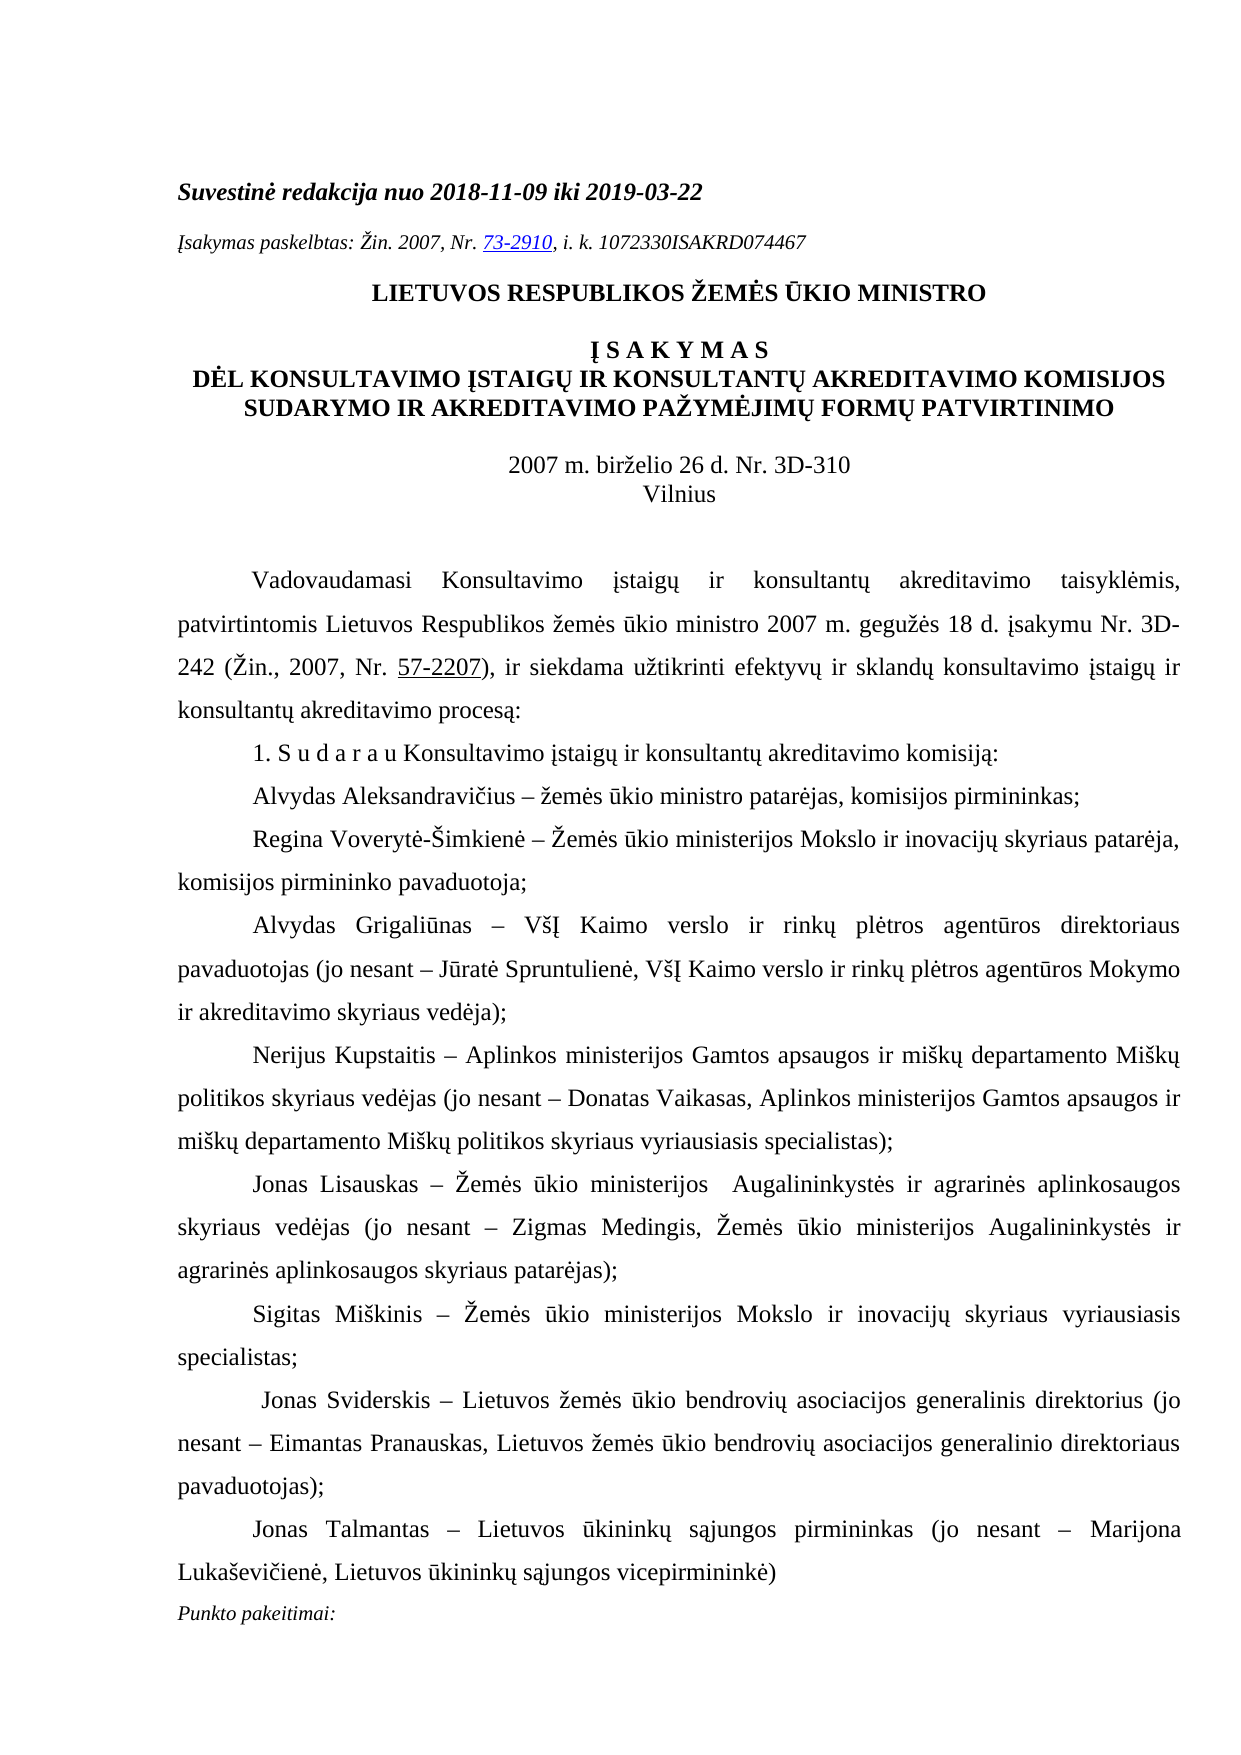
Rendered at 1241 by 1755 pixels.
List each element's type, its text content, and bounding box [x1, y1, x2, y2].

text 2007 m. birželio 26 d. Nr. 3D-310 [177, 451, 1181, 479]
text Sigitas Miškinis – Žemės ūkio ministerijos Mokslo ir inovacijų skyriaus vyriausiasis specialistas; [177, 1299, 1181, 1371]
text Punkto pakeitimai: [177, 1601, 1181, 1625]
text Alvydas Aleksandravičius – žemės ūkio ministro patarėjas, komisijos pirmininkas; [177, 781, 1181, 810]
text Jonas Talmantas – Lietuvos ūkininkų sąjungos pirmininkas (jo nesant – Marijona Lukaševičienė, Lietuvos ūkininkų sąjungos vicepirmininkė) [177, 1514, 1181, 1586]
text 1. S u d a r a u Konsultavimo įstaigų ir konsultantų akreditavimo komisiją: [177, 738, 1181, 767]
text Jonas Sviderskis – Lietuvos žemės ūkio bendrovių asociacijos generalinis direktorius (jo nesant – Eimantas Pranauskas, Lietuvos žemės ūkio bendrovių asociacijos generalinio direktoriaus pavaduotojas); [177, 1385, 1181, 1500]
text Į S A K Y M A S [177, 336, 1181, 364]
text LIETUVOS RESPUBLIKOS ŽEMĖS ŪKIO MINISTRO [177, 278, 1181, 307]
text Suvestinė redakcija nuo 2018-11-09 iki 2019-03-22 [177, 177, 1181, 206]
text Įsakymas paskelbtas: Žin. 2007, Nr. 73-2910, i. k. 1072330ISAKRD074467 [177, 230, 1181, 254]
text DĖL KONSULTAVIMO ĮSTAIGŲ IR KONSULTANTŲ AKREDITAVIMO KOMISIJOS SUDARYMO IR AKREDITAVIMO PAŽYMĖJIMŲ FORMŲ PATVIRTINIMO [177, 364, 1181, 422]
text Jonas Lisauskas – Žemės ūkio ministerijos Augalininkystės ir agrarinės aplinkosaugos skyriaus vedėjas (jo nesant – Zigmas Medingis, Žemės ūkio ministerijos Augalininkystės ir agrarinės aplinkosaugos skyriaus patarėjas); [177, 1169, 1181, 1284]
text Nerijus Kupstaitis – Aplinkos ministerijos Gamtos apsaugos ir miškų departamento Miškų politikos skyriaus vedėjas (jo nesant – Donatas Vaikasas, Aplinkos ministerijos Gamtos apsaugos ir miškų departamento Miškų politikos skyriaus vyriausiasis specialistas); [177, 1040, 1181, 1155]
text Alvydas Grigaliūnas – VšĮ Kaimo verslo ir rinkų plėtros agentūros direktoriaus pavaduotojas (jo nesant – Jūratė Spruntulienė, VšĮ Kaimo verslo ir rinkų plėtros agentūros Mokymo ir akreditavimo skyriaus vedėja); [177, 911, 1181, 1026]
text Vadovaudamasi Konsultavimo įstaigų ir konsultantų akreditavimo taisyklėmis, patvirtintomis Lietuvos Respublikos žemės ūkio ministro 2007 m. gegužės 18 d. įsakymu Nr. 3D- 242 (Žin., 2007, Nr. 57-2207), ir siekdama užtikrinti efektyvų ir sklandų konsultavimo įstaigų ir konsultantų akreditavimo procesą: [177, 566, 1181, 724]
text Vilnius [177, 479, 1181, 508]
text Regina Voverytė-Šimkienė – Žemės ūkio ministerijos Mokslo ir inovacijų skyriaus patarėja, komisijos pirmininko pavaduotoja; [177, 824, 1181, 896]
